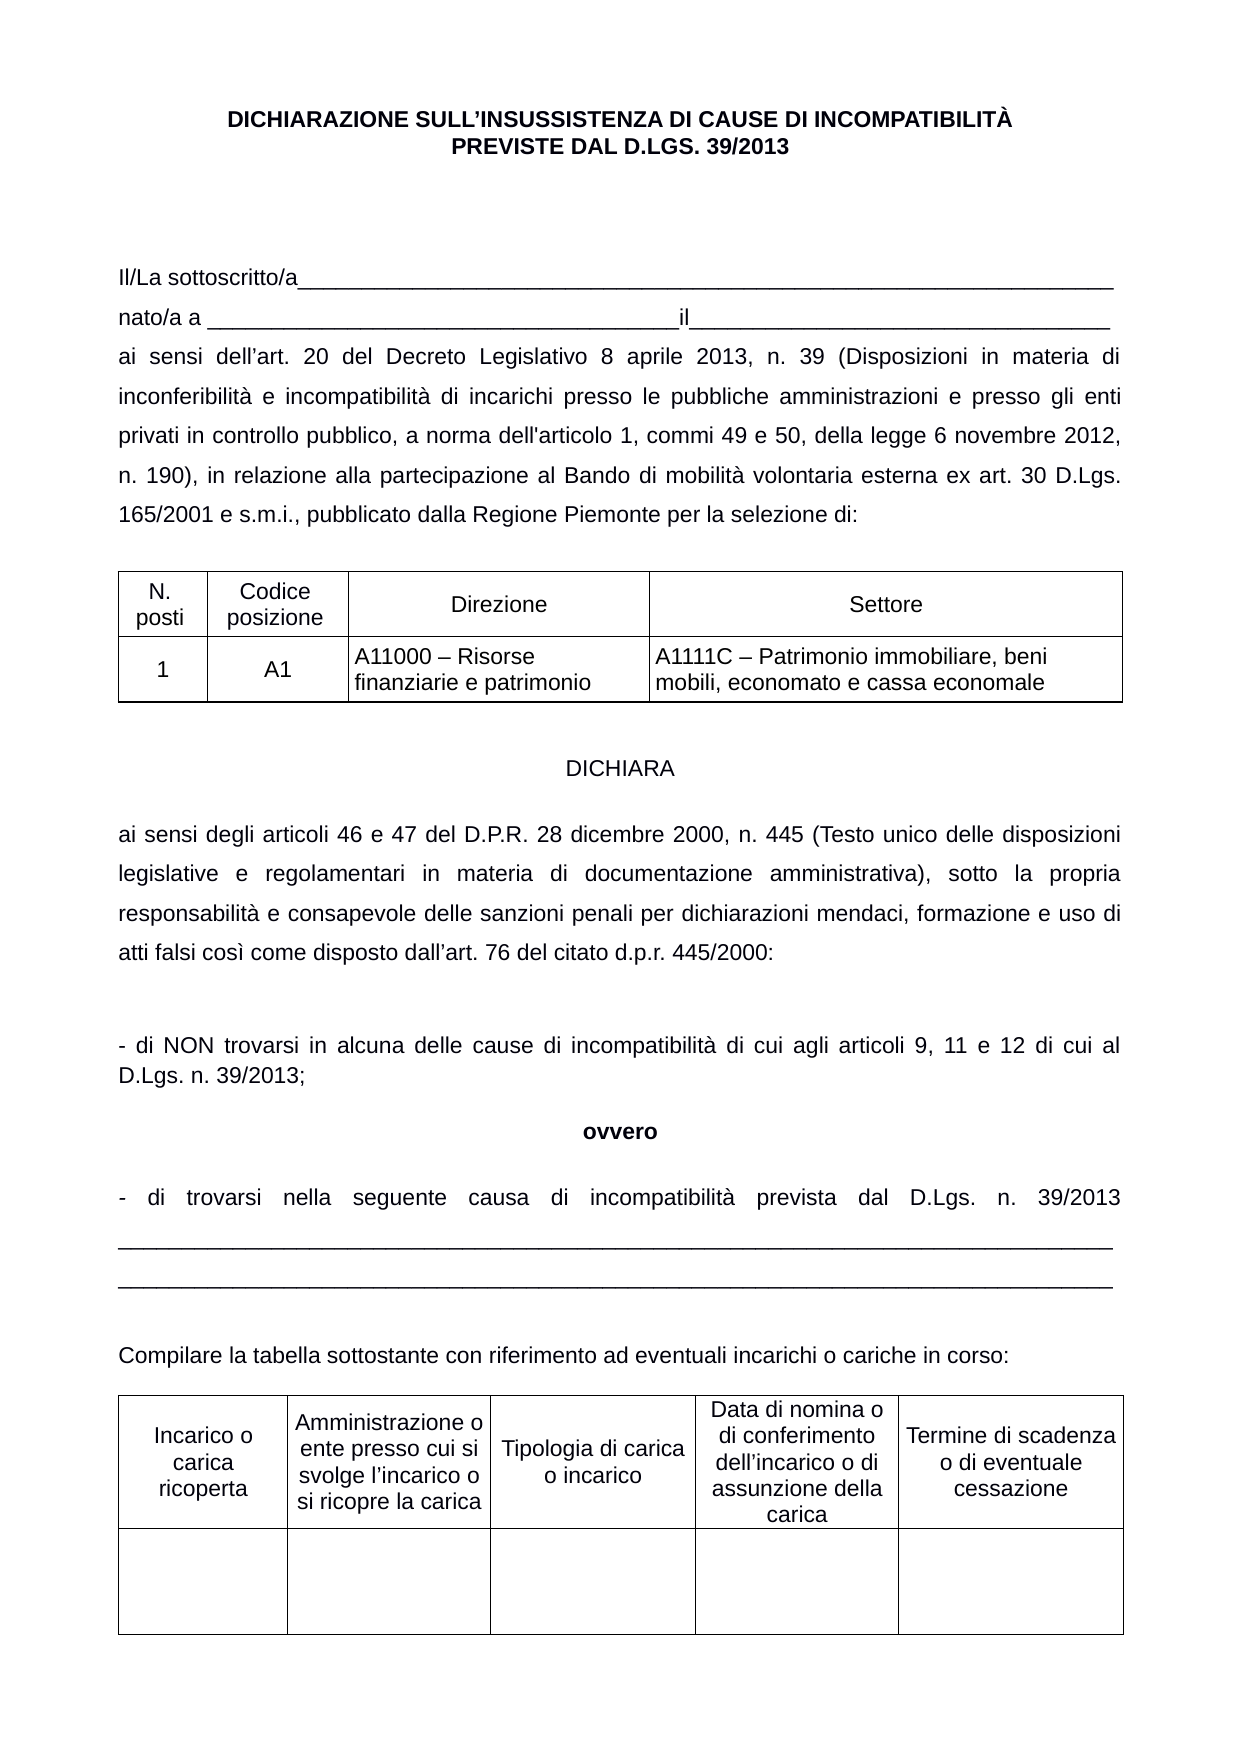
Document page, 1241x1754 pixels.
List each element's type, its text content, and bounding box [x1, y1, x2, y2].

table_header Codice posizione [208, 572, 348, 636]
table_header N. posti [119, 572, 207, 636]
subtitle DICHIARA [118, 755, 1122, 781]
text ai sensi dell’art. 20 del Decreto Legislativo 8 aprile 2013, n. 39 (Disposizioni in materia di inconferibilità e incompatibilità di incarichi presso le pubbliche amministrazioni e presso gli enti privati in controllo pubblico, a norma dell'articolo 1, commi 49 e 50, della legge 6 novembre 2012, n. 190), in relazione alla partecipazione al Bando di mobilità volontaria esterna ex art. 30 D.Lgs. 165/2001 e s.m.i., pubblicato dalla Regione Piemonte per la selezione di: [118, 343, 1122, 528]
table_cell [899, 1529, 1123, 1634]
table_header Direzione [349, 572, 649, 636]
table_cell [119, 1529, 287, 1634]
table_header Amministrazione o ente presso cui si svolge l’incarico o si ricopre la carica [288, 1396, 490, 1528]
table_cell [491, 1529, 695, 1634]
table_header Incarico o carica ricoperta [119, 1396, 287, 1528]
text - di NON trovarsi in alcuna delle cause di incompatibilità di cui agli articoli 9, 11 e 12 di cui al D.Lgs. n. 39/2013; [118, 1032, 1122, 1088]
text PREVISTE DAL D.LGS. 39/2013 [118, 133, 1122, 159]
text DICHIARAZIONE SULL’INSUSSISTENZA DI CAUSE DI INCOMPATIBILITÀ [118, 106, 1122, 133]
text Il/La sottoscritto/a________________________________________________________________ [118, 264, 1122, 291]
text ai sensi degli articoli 46 e 47 del D.P.R. 28 dicembre 2000, n. 445 (Testo unico delle disposizioni legislative e regolamentari in materia di documentazione amministrativa), sotto la propria responsabilità e consapevole delle sanzioni penali per dichiarazioni mendaci, formazione e uso di atti falsi così come disposto dall’art. 76 del citato d.p.r. 445/2000: [118, 821, 1122, 966]
text ovvero [118, 1118, 1122, 1145]
table_cell A1 [208, 637, 348, 701]
table_cell A1111C – Patrimonio immobiliare, beni mobili, economato e cassa economale [650, 637, 1122, 701]
text - di trovarsi nella seguente causa di incompatibilità prevista dal D.Lgs. n. 39/2013 ______________________________________________________________________________ [118, 1184, 1122, 1250]
table_header Termine di scadenza o di eventuale cessazione [899, 1396, 1123, 1528]
text ______________________________________________________________________________ [118, 1263, 1122, 1289]
table_cell 1 [119, 637, 207, 701]
table_cell A11000 – Risorse finanziarie e patrimonio [349, 637, 649, 701]
text nato/a a _____________________________________il_________________________________ [118, 304, 1122, 330]
table_header Data di nomina o di conferimento dell’incarico o di assunzione della carica [696, 1396, 898, 1528]
table_cell [288, 1529, 490, 1634]
table_header Tipologia di carica o incarico [491, 1396, 695, 1528]
text Compilare la tabella sottostante con riferimento ad eventuali incarichi o cariche in corso: [118, 1342, 1122, 1368]
table_cell [696, 1529, 898, 1634]
table_header Settore [650, 572, 1122, 636]
